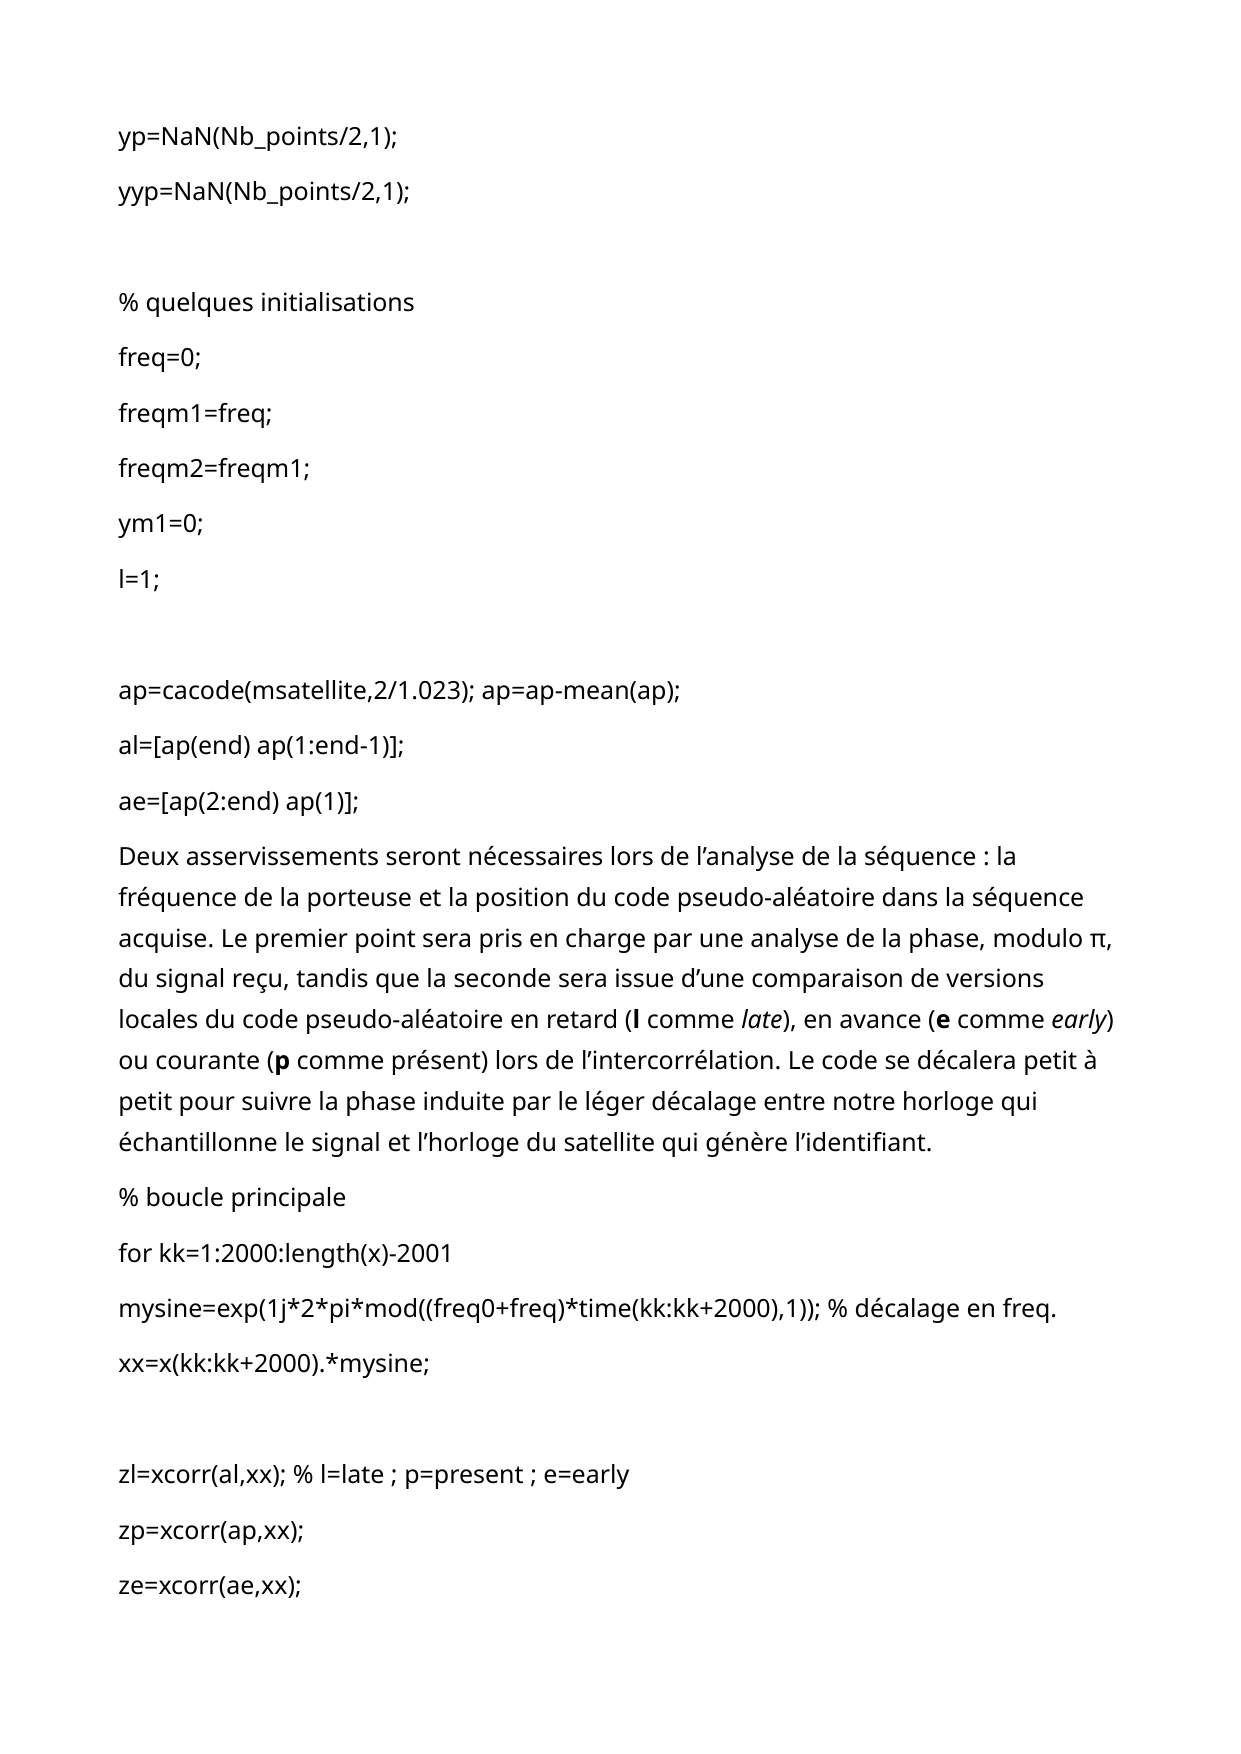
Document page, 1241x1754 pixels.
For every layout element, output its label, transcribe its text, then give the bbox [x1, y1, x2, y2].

text mysine=exp(1j*2*pi*mod((freq0+freq)*time(kk:kk+2000),1)); % décalage en freq. [118, 1291, 1122, 1325]
text % boucle principale [118, 1180, 1122, 1214]
text zp=xcorr(ap,xx); [118, 1512, 1122, 1546]
text l=1; [118, 561, 1122, 596]
text ze=xcorr(ae,xx); [118, 1568, 1122, 1602]
text for kk=1:2000:length(x)-2001 [118, 1235, 1122, 1269]
text ym1=0; [118, 506, 1122, 540]
text ap=cacode(msatellite,2/1.023); ap=ap-mean(ap); [118, 672, 1122, 706]
text freqm2=freqm1; [118, 451, 1122, 485]
text freqm1=freq; [118, 395, 1122, 429]
text yyp=NaN(Nb_points/2,1); [118, 173, 1122, 208]
text zl=xcorr(al,xx); % l=late ; p=present ; e=early [118, 1457, 1122, 1491]
text freq=0; [118, 340, 1122, 374]
text yp=NaN(Nb_points/2,1); [118, 118, 1122, 152]
text xx=x(kk:kk+2000).*mysine; [118, 1346, 1122, 1380]
text ae=[ap(2:end) ap(1)]; [118, 783, 1122, 817]
text Deux asservissements seront nécessaires lors de l’analyse de la séquence : la fréquence de la porteuse et la position du code pseudo-aléatoire dans la séquence acquise. Le premier point sera pris en charge par une analyse de la phase, modulo π, du signal reçu, tandis que la seconde sera issue d’une comparaison de versions locales du code pseudo-aléatoire en retard (l comme late), en avance (e comme early) ou courante (p comme présent) lors de l’intercorrélation. Le code se décalera petit à petit pour suivre la phase induite par le léger décalage entre notre horloge qui échantillonne le signal et l’horloge du satellite qui génère l’identifiant. [118, 838, 1122, 1158]
text al=[ap(end) ap(1:end-1)]; [118, 728, 1122, 762]
text % quelques initialisations [118, 284, 1122, 318]
